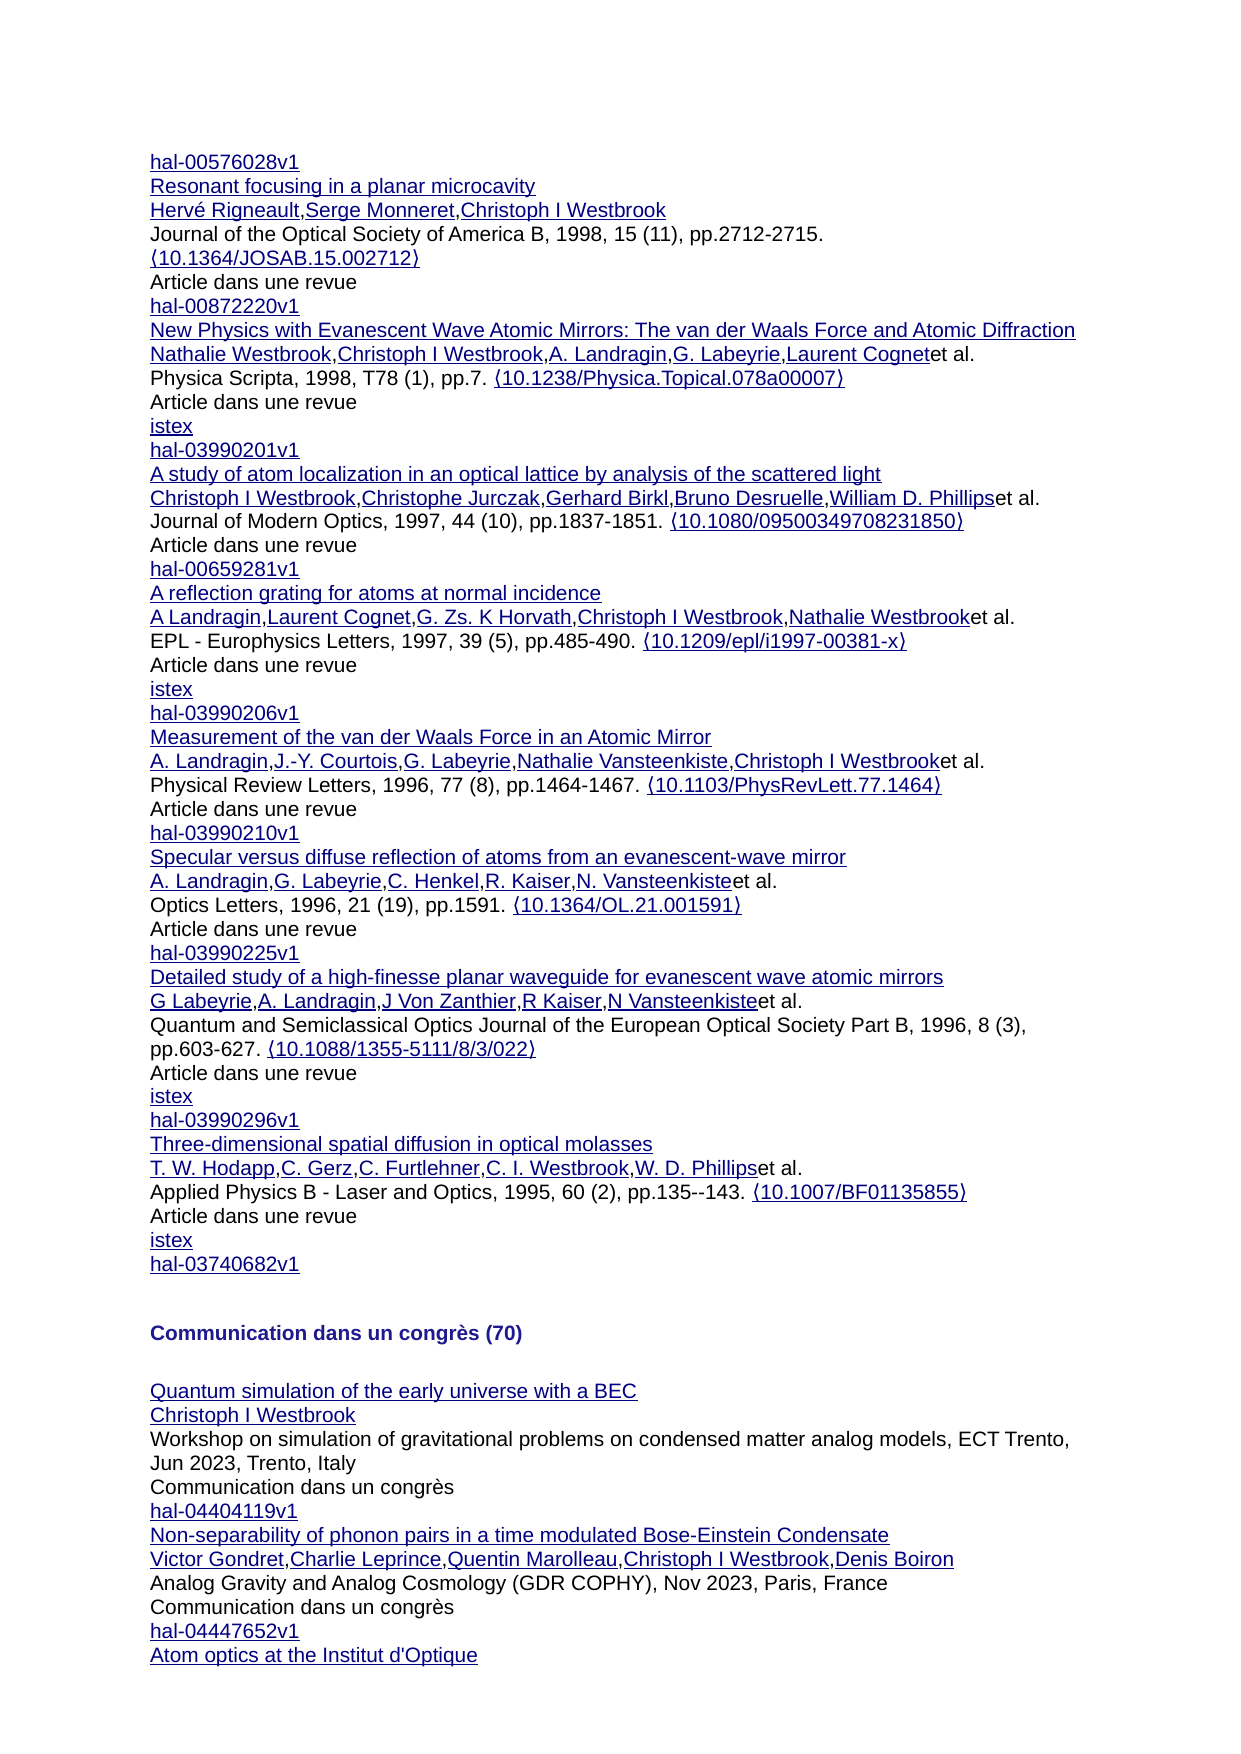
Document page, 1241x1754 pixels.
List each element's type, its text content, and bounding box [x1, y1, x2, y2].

table_cell Non-separability of phonon pairs in a time modulated Bose-Einstein Condensate Victor Gondret,Charlie Leprince,Quentin Marolleau,Christoph I Westbrook,Denis Boiron Analog Gravity and Analog Cosmology (GDR COPHY), Nov 2023, Paris, France Communication dans un congrès hal-04447652v1 [150, 1523, 1090, 1643]
table_cell Specular versus diffuse reflection of atoms from an evanescent-wave mirror A. Landragin,G. Labeyrie,C. Henkel,R. Kaiser,N. Vansteenkisteet al. Optics Letters, 1996, 21 (19), pp.1591. ⟨10.1364/OL.21.001591⟩ Article dans une revue hal-03990225v1 [150, 845, 1090, 964]
table_cell A reflection grating for atoms at normal incidence A Landragin,Laurent Cognet,G. Zs. K Horvath,Christoph I Westbrook,Nathalie Westbrooket al. EPL - Europhysics Letters, 1997, 39 (5), pp.485-490. ⟨10.1209/epl/i1997-00381-x⟩ Article dans une revue istex hal-03990206v1 [150, 581, 1090, 725]
subtitle Communication dans un congrès (70) [150, 1321, 1090, 1345]
table_cell New Physics with Evanescent Wave Atomic Mirrors: The van der Waals Force and Atomic Diffraction Nathalie Westbrook,Christoph I Westbrook,A. Landragin,G. Labeyrie,Laurent Cognetet al. Physica Scripta, 1998, T78 (1), pp.7. ⟨10.1238/Physica.Topical.078a00007⟩ Article dans une revue istex hal-03990201v1 [150, 318, 1090, 461]
table_cell Resonant focusing in a planar microcavity Hervé Rigneault,Serge Monneret,Christoph I Westbrook Journal of the Optical Society of America B, 1998, 15 (11), pp.2712-2715. ⟨10.1364/JOSAB.15.002712⟩ Article dans une revue hal-00872220v1 [150, 174, 1090, 318]
table_cell Three-dimensional spatial diffusion in optical molasses T. W. Hodapp,C. Gerz,C. Furtlehner,C. I. Westbrook,W. D. Phillipset al. Applied Physics B - Laser and Optics, 1995, 60 (2), pp.135--143. ⟨10.1007/BF01135855⟩ Article dans une revue istex hal-03740682v1 [150, 1132, 1090, 1276]
table_cell Measurement of the van der Waals Force in an Atomic Mirror A. Landragin,J.-Y. Courtois,G. Labeyrie,Nathalie Vansteenkiste,Christoph I Westbrooket al. Physical Review Letters, 1996, 77 (8), pp.1464-1467. ⟨10.1103/PhysRevLett.77.1464⟩ Article dans une revue hal-03990210v1 [150, 725, 1090, 845]
table_header Quantum simulation of the early universe with a BEC Christoph I Westbrook Workshop on simulation of gravitational problems on condensed matter analog models, ECT Trento, Jun 2023, Trento, Italy Communication dans un congrès hal-04404119v1 [150, 1379, 1090, 1523]
table_cell Atom optics at the Institut d'Optique [150, 1643, 1090, 1667]
table_cell hal-00576028v1 [150, 150, 1090, 174]
table_cell A study of atom localization in an optical lattice by analysis of the scattered light Christoph I Westbrook,Christophe Jurczak,Gerhard Birkl,Bruno Desruelle,William D. Phillipset al. Journal of Modern Optics, 1997, 44 (10), pp.1837-1851. ⟨10.1080/09500349708231850⟩ Article dans une revue hal-00659281v1 [150, 461, 1090, 581]
table_cell Detailed study of a high-finesse planar waveguide for evanescent wave atomic mirrors G Labeyrie,A. Landragin,J Von Zanthier,R Kaiser,N Vansteenkisteet al. Quantum and Semiclassical Optics Journal of the European Optical Society Part B, 1996, 8 (3), pp.603-627. ⟨10.1088/1355-5111/8/3/022⟩ Article dans une revue istex hal-03990296v1 [150, 965, 1090, 1132]
